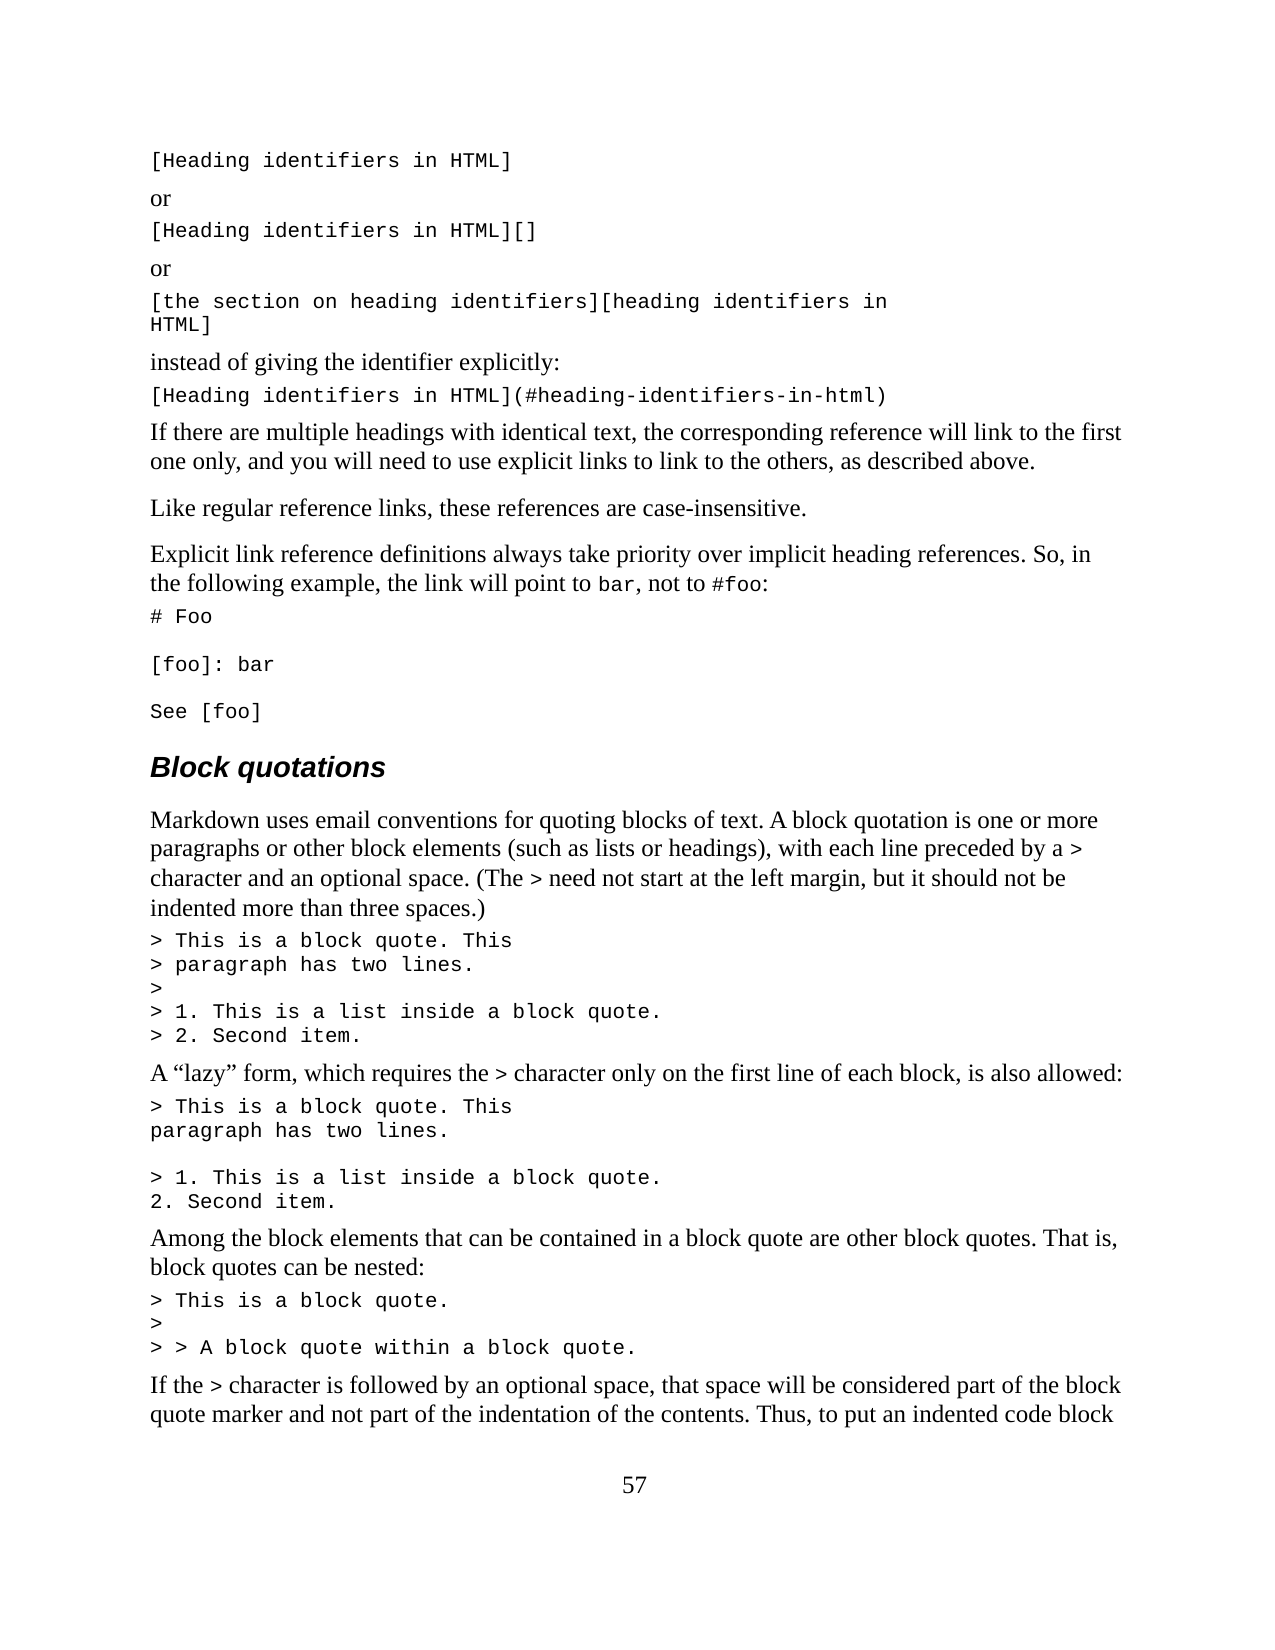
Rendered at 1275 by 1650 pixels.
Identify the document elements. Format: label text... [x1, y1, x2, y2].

text 2. Second item. [150, 1191, 1125, 1214]
text If the > character is followed by an optional space, that space will be considered part of the block quote marker and not part of the indentation of the contents. Thus, to put an indented code block [150, 1370, 1125, 1428]
text > [150, 978, 1125, 1001]
text See [foo] [150, 701, 1125, 725]
text # Foo [150, 607, 1125, 630]
text Explicit link reference definitions always take priority over implicit heading references. So, in the following example, the link will point to bar, not to #foo: [150, 539, 1125, 598]
text or [150, 253, 1125, 282]
text > paragraph has two lines. [150, 954, 1125, 978]
text > This is a block quote. [150, 1290, 1125, 1313]
text > > A block quote within a block quote. [150, 1337, 1125, 1361]
text Markdown uses email conventions for quoting blocks of text. A block quotation is one or more paragraphs or other block elements (such as lists or headings), with each line preceded by a > character and an optional space. (The > need not start at the left margin, but it should not be indented more than three spaces.) [150, 805, 1125, 921]
text Like regular reference links, these references are case-insensitive. [150, 493, 1125, 521]
text [Heading identifiers in HTML][] [150, 220, 1125, 244]
text [foo]: bar [150, 654, 1125, 677]
text paragraph has two lines. [150, 1120, 1125, 1143]
text [Heading identifiers in HTML](#heading-identifiers-in-html) [150, 384, 1125, 408]
text > 1. This is a list inside a block quote. [150, 1001, 1125, 1025]
text > This is a block quote. This [150, 930, 1125, 954]
text If there are multiple headings with identical text, the corresponding reference will link to the first one only, and you will need to use explicit links to link to the others, as described above. [150, 417, 1125, 475]
text HTML] [150, 314, 1125, 338]
text [the section on heading identifiers][heading identifiers in [150, 291, 1125, 314]
text > [150, 1313, 1125, 1337]
text instead of giving the identifier explicitly: [150, 347, 1125, 376]
text > 1. This is a list inside a block quote. [150, 1167, 1125, 1191]
text Among the block elements that can be contained in a block quote are other block quotes. That is, block quotes can be nested: [150, 1223, 1125, 1281]
text > 2. Second item. [150, 1025, 1125, 1049]
text > This is a block quote. This [150, 1096, 1125, 1120]
text or [150, 183, 1125, 211]
subtitle Block quotations [150, 750, 1125, 783]
text A “lazy” form, which requires the > character only on the first line of each block, is also allowed: [150, 1058, 1125, 1087]
text [Heading identifiers in HTML] [150, 150, 1125, 174]
